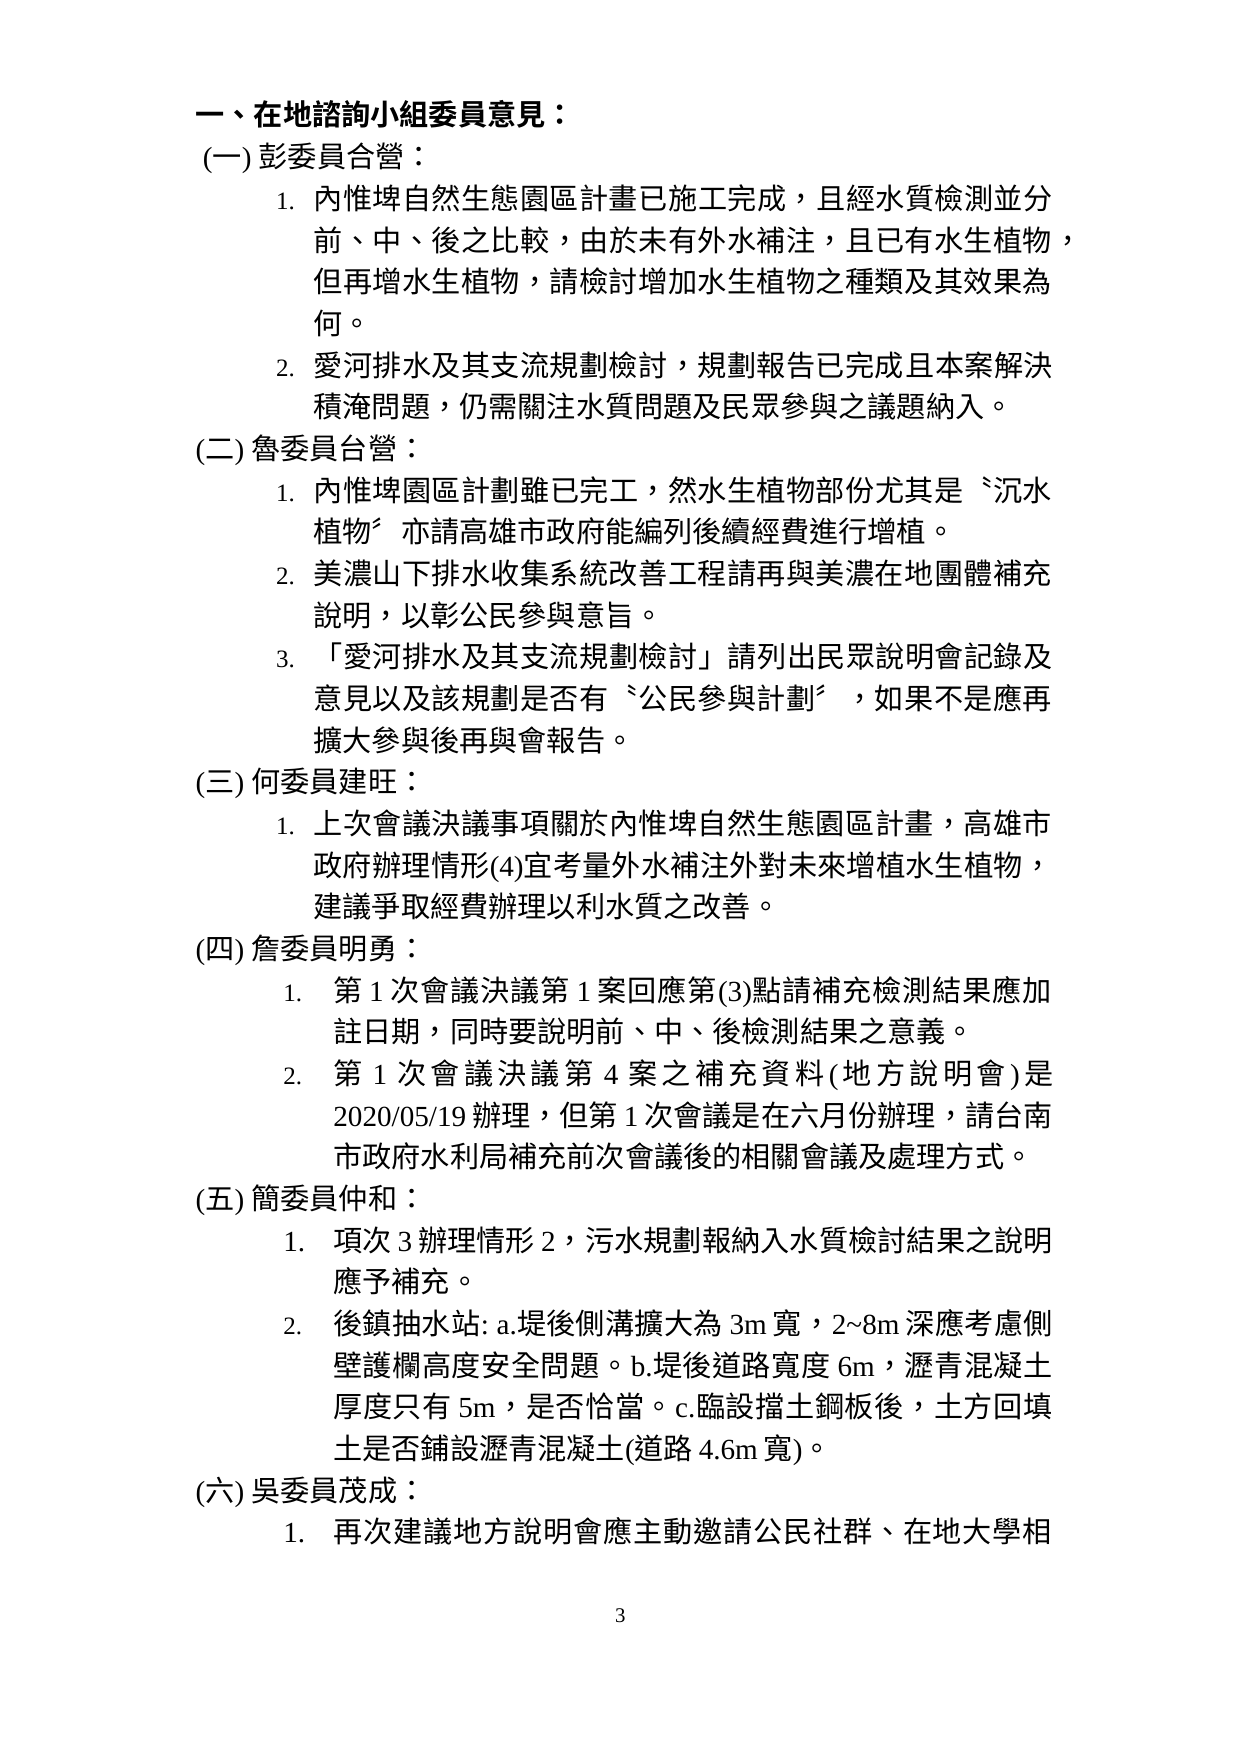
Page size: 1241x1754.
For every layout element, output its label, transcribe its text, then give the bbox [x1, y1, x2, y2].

list 第1次會議決議第4案之補充資料(地方說明會)是2020/05/19辦理，但第1次會議是在六月份辦理，請台南市政府水利局補充前次會議後的相關會議及處理方式。 [283, 1051, 1053, 1176]
list 上次會議決議事項關於內惟埤自然生態園區計畫，高雄市政府辦理情形(4)宜考量外水補注外對未來增植水生植物，建議爭取經費辦理以利水質之改善。 [276, 801, 1053, 926]
text (六) 吳委員茂成： [195, 1468, 1053, 1509]
text (二) 魯委員台營： [195, 426, 1053, 468]
text (四) 詹委員明勇： [195, 926, 1053, 968]
text (五) 簡委員仲和： [195, 1176, 1053, 1218]
list 再次建議地方說明會應主動邀請公民社群、在地大學相 [283, 1509, 1053, 1551]
text 一、在地諮詢小組委員意見： [195, 89, 1053, 134]
list 愛河排水及其支流規劃檢討，規劃報告已完成且本案解決積淹問題，仍需關注水質問題及民眾參與之議題納入。 [276, 343, 1053, 426]
list 美濃山下排水收集系統改善工程請再與美濃在地團體補充說明，以彰公民參與意旨。 [276, 551, 1053, 634]
list 「愛河排水及其支流規劃檢討」請列出民眾說明會記錄及意見以及該規劃是否有〝公民參與計劃〞，如果不是應再擴大參與後再與會報告。 [276, 634, 1053, 759]
list 內惟埤園區計劃雖已完工，然水生植物部份尤其是〝沉水植物〞亦請高雄市政府能編列後續經費進行增植。 [276, 468, 1053, 551]
list 項次3辦理情形2，污水規劃報納入水質檢討結果之說明，應予補充。 [283, 1218, 1053, 1301]
list 第1次會議決議第1案回應第(3)點請補充檢測結果應加註日期，同時要說明前、中、後檢測結果之意義。 [283, 968, 1053, 1051]
list 後鎮抽水站: a.堤後側溝擴大為3m寬，2~8m深應考慮側壁護欄高度安全問題。b.堤後道路寬度6m，瀝青混凝土厚度只有5m，是否恰當。c.臨設擋土鋼板後，土方回填土是否鋪設瀝青混凝土(道路4.6m寬)。 [283, 1301, 1053, 1468]
text (三) 何委員建旺： [195, 759, 1053, 801]
text (一) 彭委員合營： [195, 134, 1053, 176]
list 內惟埤自然生態園區計畫已施工完成，且經水質檢測並分前、中、後之比較，由於未有外水補注，且已有水生植物，但再增水生植物，請檢討增加水生植物之種類及其效果為何。 [276, 176, 1053, 343]
